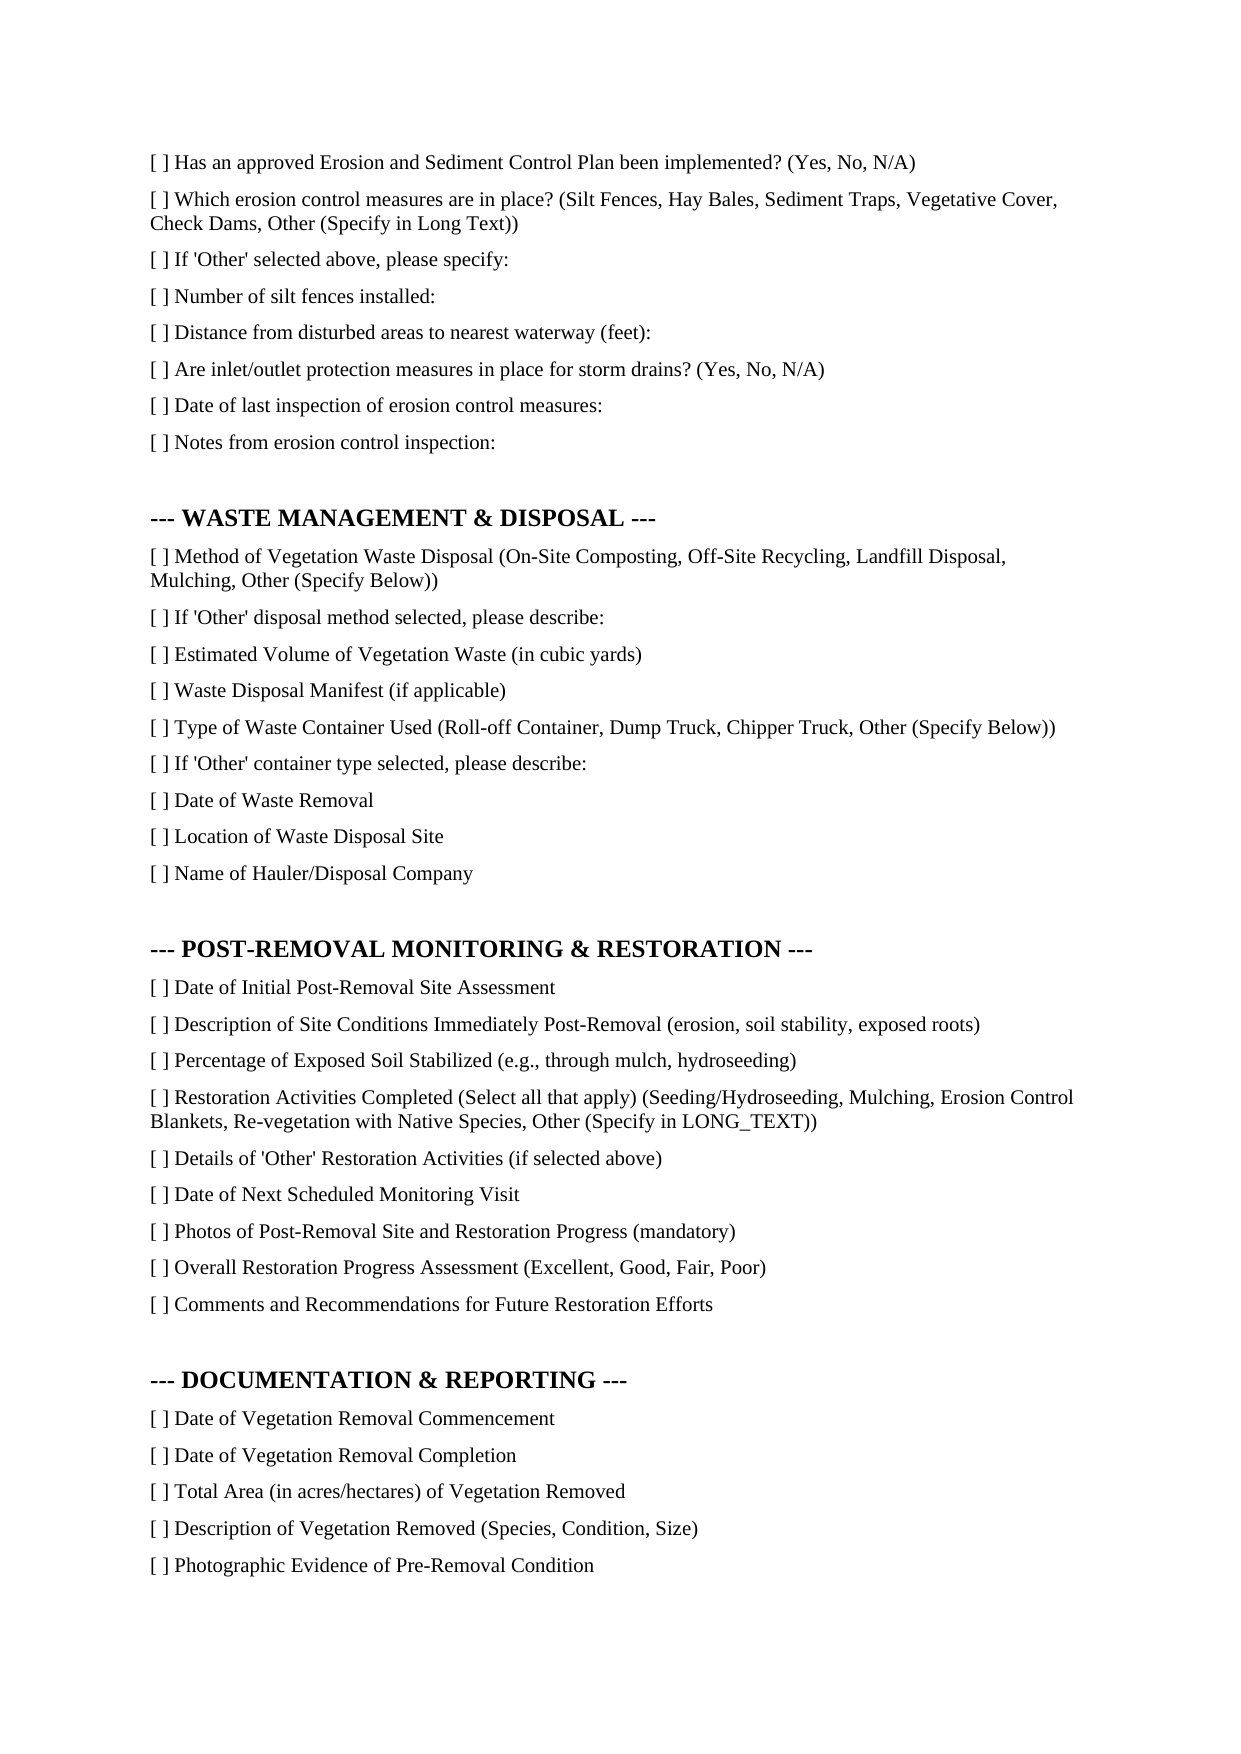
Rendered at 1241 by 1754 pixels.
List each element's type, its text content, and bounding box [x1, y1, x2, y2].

text [ ] Overall Restoration Progress Assessment (Excellent, Good, Fair, Poor) [150, 1255, 1090, 1279]
text [ ] Date of Next Scheduled Monitoring Visit [150, 1182, 1090, 1206]
text [ ] Date of Vegetation Removal Commencement [150, 1406, 1090, 1430]
text [ ] Details of 'Other' Restoration Activities (if selected above) [150, 1146, 1090, 1170]
text [ ] Date of last inspection of erosion control measures: [150, 393, 1090, 417]
text [ ] Name of Hauler/Disposal Company [150, 861, 1090, 885]
text [ ] Number of silt fences installed: [150, 284, 1090, 308]
text [ ] Which erosion control measures are in place? (Silt Fences, Hay Bales, Sediment Traps, Vegetative Cover, Check Dams, Other (Specify in Long Text)) [150, 187, 1090, 235]
text [ ] Date of Initial Post-Removal Site Assessment [150, 975, 1090, 999]
text [ ] Description of Vegetation Removed (Species, Condition, Size) [150, 1516, 1090, 1540]
text [ ] Are inlet/outlet protection measures in place for storm drains? (Yes, No, N/A) [150, 357, 1090, 381]
text [ ] Type of Waste Container Used (Roll-off Container, Dump Truck, Chipper Truck, Other (Specify Below)) [150, 715, 1090, 739]
text [ ] Date of Vegetation Removal Completion [150, 1443, 1090, 1467]
text [ ] Notes from erosion control inspection: [150, 430, 1090, 454]
text --- POST-REMOVAL MONITORING & RESTORATION --- [150, 934, 1090, 963]
text [ ] If 'Other' disposal method selected, please describe: [150, 605, 1090, 629]
text [ ] Photos of Post-Removal Site and Restoration Progress (mandatory) [150, 1219, 1090, 1243]
text [ ] If 'Other' selected above, please specify: [150, 247, 1090, 271]
text [ ] Photographic Evidence of Pre-Removal Condition [150, 1552, 1090, 1577]
text [ ] Has an approved Erosion and Sediment Control Plan been implemented? (Yes, No, N/A) [150, 150, 1090, 174]
text [ ] Restoration Activities Completed (Select all that apply) (Seeding/Hydroseeding, Mulching, Erosion Control Blankets, Re-vegetation with Native Species, Other (Specify in LONG_TEXT)) [150, 1085, 1090, 1133]
text [ ] If 'Other' container type selected, please describe: [150, 751, 1090, 775]
text --- DOCUMENTATION & REPORTING --- [150, 1365, 1090, 1394]
text --- WASTE MANAGEMENT & DISPOSAL --- [150, 503, 1090, 532]
text [ ] Waste Disposal Manifest (if applicable) [150, 678, 1090, 702]
text [ ] Method of Vegetation Waste Disposal (On-Site Composting, Off-Site Recycling, Landfill Disposal, Mulching, Other (Specify Below)) [150, 544, 1090, 592]
text [ ] Description of Site Conditions Immediately Post-Removal (erosion, soil stability, exposed roots) [150, 1012, 1090, 1036]
text [ ] Location of Waste Disposal Site [150, 824, 1090, 848]
text [ ] Total Area (in acres/hectares) of Vegetation Removed [150, 1479, 1090, 1503]
text [ ] Date of Waste Removal [150, 788, 1090, 812]
text [ ] Distance from disturbed areas to nearest waterway (feet): [150, 320, 1090, 344]
text [ ] Estimated Volume of Vegetation Waste (in cubic yards) [150, 642, 1090, 666]
text [ ] Comments and Recommendations for Future Restoration Efforts [150, 1292, 1090, 1316]
text [ ] Percentage of Exposed Soil Stabilized (e.g., through mulch, hydroseeding) [150, 1048, 1090, 1072]
